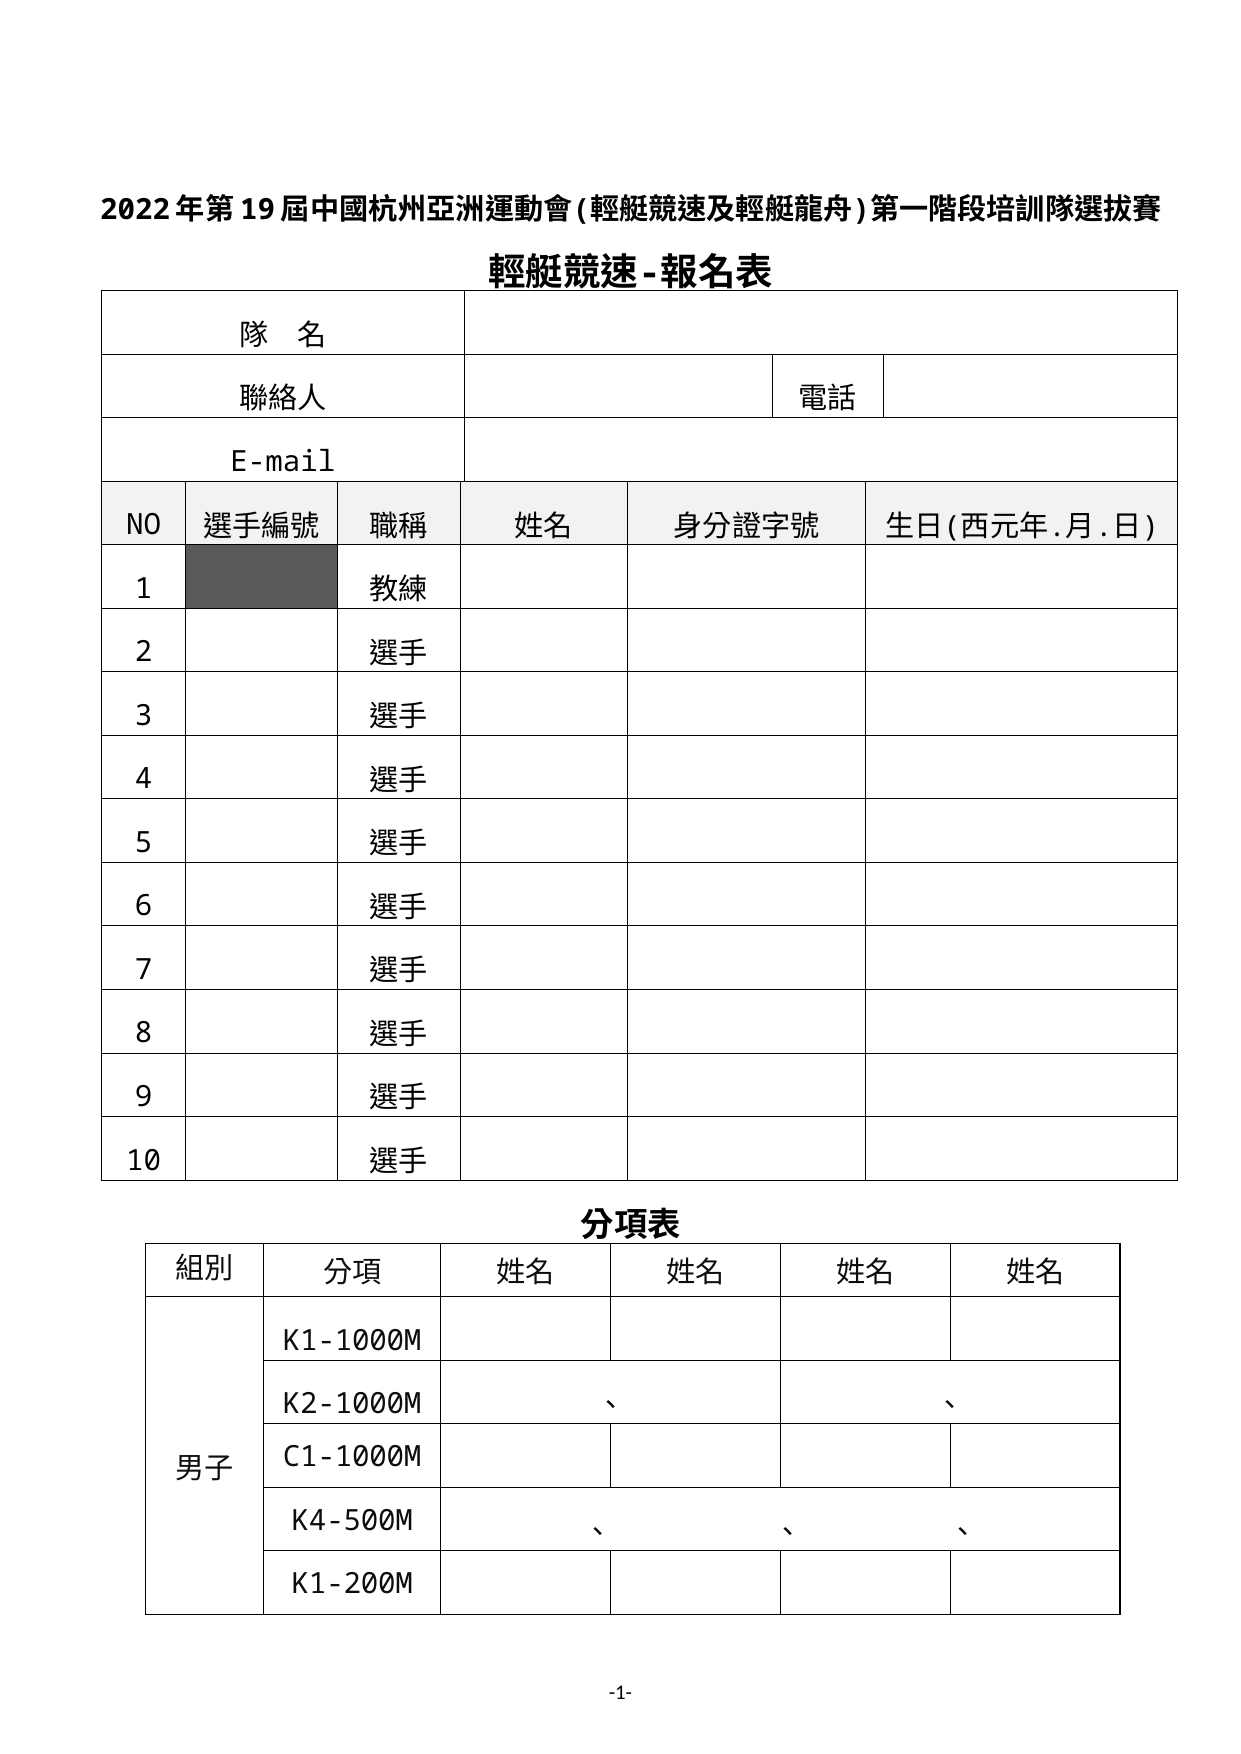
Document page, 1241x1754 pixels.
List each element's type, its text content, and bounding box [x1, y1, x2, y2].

table_cell 2 [102, 609, 185, 671]
table_cell [866, 1117, 1177, 1179]
table_cell 選手 [338, 926, 460, 989]
table_cell [951, 1551, 1119, 1614]
table_cell [461, 736, 627, 798]
table_cell [781, 1424, 950, 1487]
table_cell [441, 1297, 610, 1360]
table_cell 男子 [146, 1297, 263, 1614]
table_cell 身分證字號 [628, 482, 865, 544]
table_cell 5 [102, 799, 185, 862]
table_cell [866, 863, 1177, 925]
table_cell [441, 1424, 610, 1487]
table_cell [186, 1117, 337, 1179]
table_cell [611, 1297, 780, 1360]
table_cell [866, 990, 1177, 1052]
table_cell [884, 355, 1177, 417]
table_cell K1-1000M [264, 1297, 440, 1360]
table_cell 選手 [338, 609, 460, 671]
table_cell [186, 990, 337, 1052]
table_cell 教練 [338, 545, 460, 608]
table_cell 7 [102, 926, 185, 989]
table_cell [628, 545, 865, 608]
table_cell 電話 [773, 355, 883, 417]
text 分項表 [1, 1181, 1240, 1243]
table_cell [186, 672, 337, 735]
table_cell [186, 1054, 337, 1116]
table_cell [628, 736, 865, 798]
table_cell [628, 1054, 865, 1116]
table_cell 、 [781, 1361, 1119, 1423]
table_cell 生日(西元年.月.日) [866, 482, 1177, 544]
table_cell 選手 [338, 736, 460, 798]
table_cell [781, 1551, 950, 1614]
table_header [465, 291, 1177, 353]
table_cell 聯絡人 [102, 355, 464, 417]
table_header 姓名 [611, 1244, 780, 1296]
table_cell 選手 [338, 1117, 460, 1179]
table_cell 4 [102, 736, 185, 798]
table_cell [628, 990, 865, 1052]
table_cell [186, 545, 337, 608]
table_cell 、 、 、 [441, 1488, 1119, 1550]
table_cell K4-500M [264, 1488, 440, 1550]
table_cell [461, 799, 627, 862]
table_cell K2-1000M [264, 1361, 440, 1423]
table_cell 6 [102, 863, 185, 925]
table_cell [866, 672, 1177, 735]
table_cell [461, 926, 627, 989]
table_header 分項 [264, 1244, 440, 1296]
table_cell 選手 [338, 990, 460, 1052]
table_header 姓名 [951, 1244, 1119, 1296]
table_cell [628, 672, 865, 735]
table_cell 8 [102, 990, 185, 1052]
table_cell [461, 990, 627, 1052]
table_cell E-mail [102, 418, 464, 481]
table_cell [628, 609, 865, 671]
table_cell C1-1000M [264, 1424, 440, 1487]
table_cell [461, 545, 627, 608]
table_cell 選手 [338, 799, 460, 862]
table_cell [866, 926, 1177, 989]
table_cell [781, 1297, 950, 1360]
table_cell [866, 736, 1177, 798]
table_cell 選手 [338, 672, 460, 735]
table_cell 、 [441, 1361, 780, 1423]
table_cell [611, 1424, 780, 1487]
table_cell [461, 609, 627, 671]
table_cell [461, 672, 627, 735]
table_cell [866, 1054, 1177, 1116]
table_cell [628, 926, 865, 989]
table_cell NO [102, 482, 185, 544]
table_cell [866, 799, 1177, 862]
table_cell [628, 863, 865, 925]
table_cell [611, 1551, 780, 1614]
text 輕艇競速-報名表 [1, 227, 1240, 290]
table_cell 選手 [338, 863, 460, 925]
table_cell 姓名 [461, 482, 627, 544]
table_cell [866, 609, 1177, 671]
table_header 姓名 [781, 1244, 950, 1296]
table_header 組別 [146, 1244, 263, 1296]
table_cell [465, 355, 772, 417]
table_cell [951, 1424, 1119, 1487]
table_cell [465, 418, 1177, 481]
table_cell [866, 545, 1177, 608]
table_cell 10 [102, 1117, 185, 1179]
table_cell K1-200M [264, 1551, 440, 1614]
table_cell [186, 926, 337, 989]
table_header 姓名 [441, 1244, 610, 1296]
table_cell 3 [102, 672, 185, 735]
table_cell 9 [102, 1054, 185, 1116]
table_cell 1 [102, 545, 185, 608]
table_cell [186, 799, 337, 862]
table_cell 選手 [338, 1054, 460, 1116]
table_cell [441, 1551, 610, 1614]
table_cell 職稱 [338, 482, 460, 544]
table_cell [461, 1117, 627, 1179]
table_cell [951, 1297, 1119, 1360]
text 2022年第19屆中國杭州亞洲運動會(輕艇競速及輕艇龍舟)第一階段培訓隊選拔賽 [1, 165, 1240, 227]
table_cell [461, 863, 627, 925]
table_header 隊 名 [102, 291, 464, 353]
table_cell [461, 1054, 627, 1116]
table_cell 選手編號 [186, 482, 337, 544]
table_cell [186, 863, 337, 925]
table_cell [628, 799, 865, 862]
table_cell [628, 1117, 865, 1179]
table_cell [186, 609, 337, 671]
table_cell [186, 736, 337, 798]
